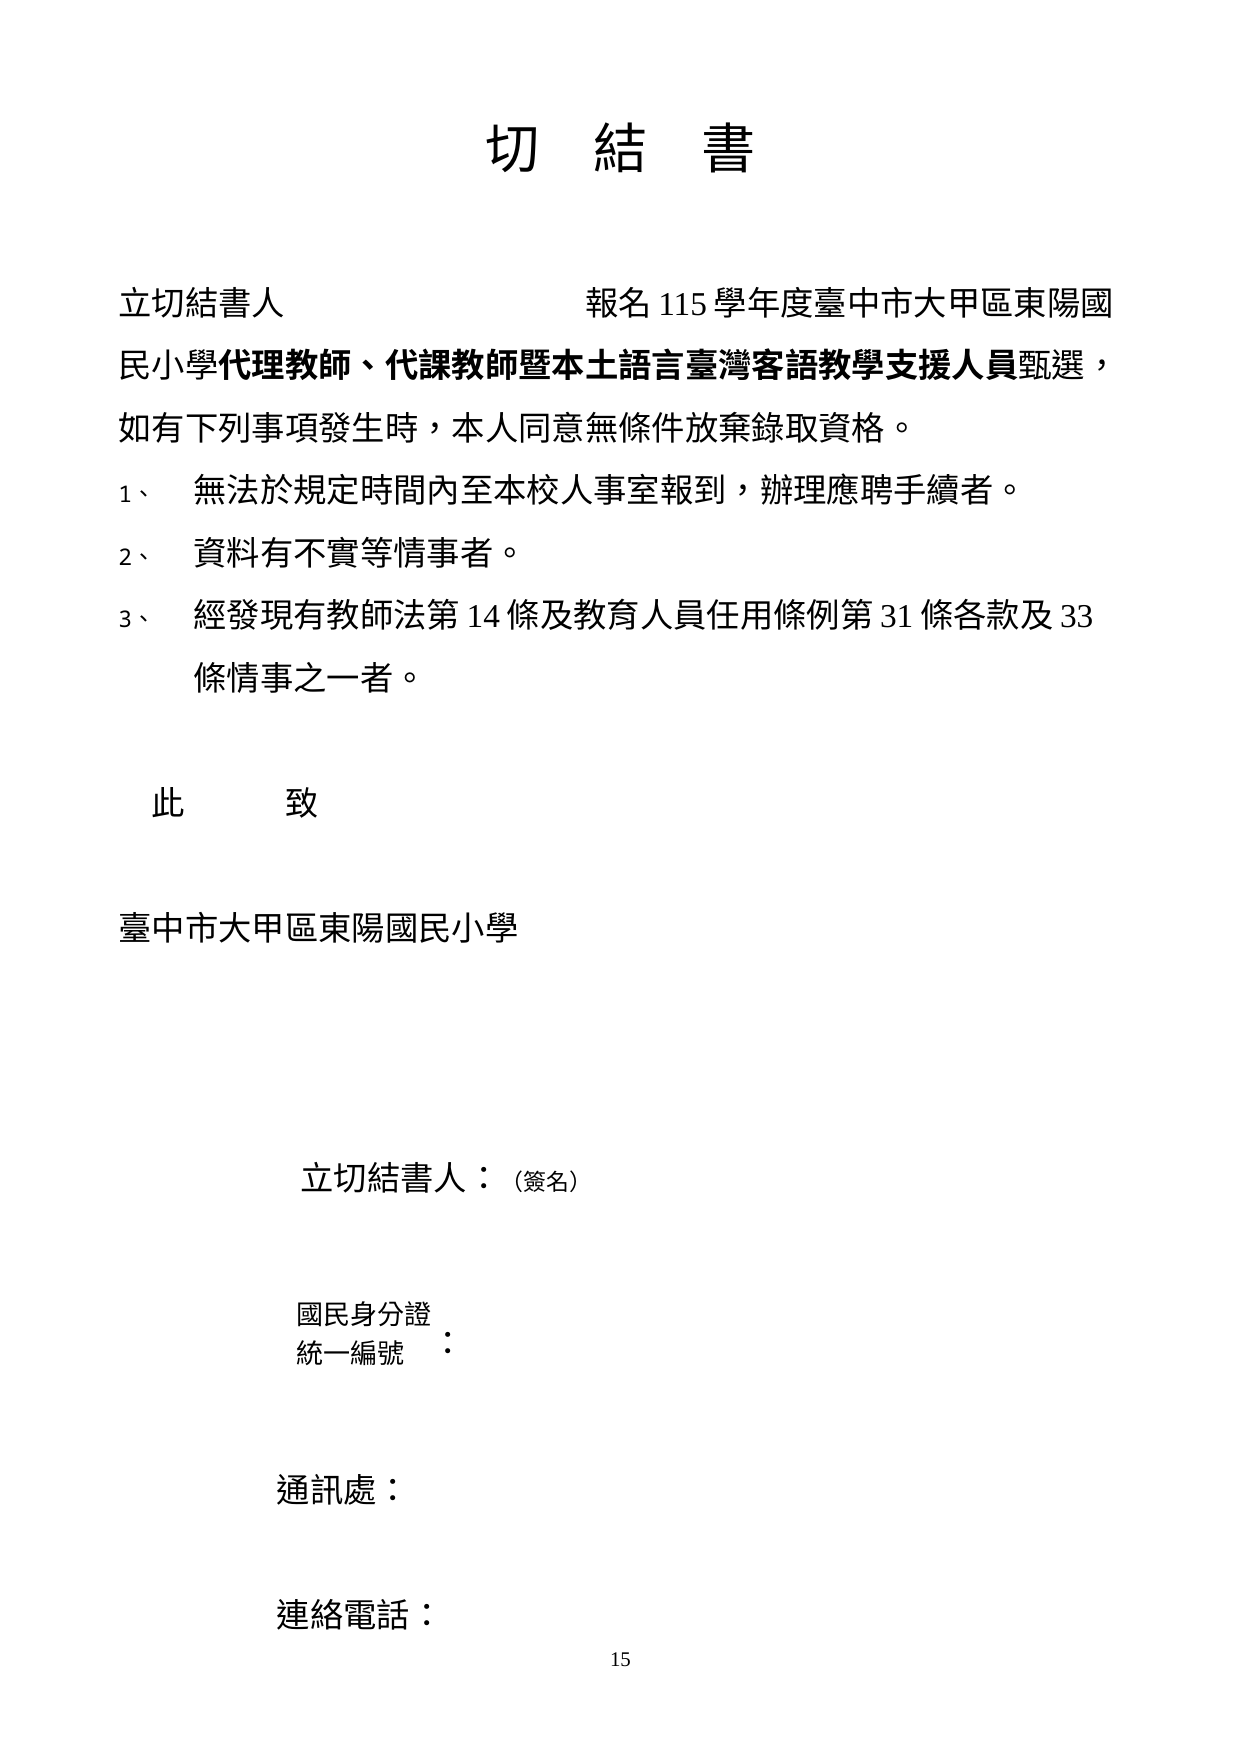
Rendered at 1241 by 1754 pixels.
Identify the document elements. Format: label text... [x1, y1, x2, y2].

list 經發現有教師法第14條及教育人員任用條例第31條各款及33條情事之一者。 [118, 572, 1122, 697]
list 無法於規定時間內至本校人事室報到，辦理應聘手續者。 [118, 447, 1122, 509]
text 立切結書人：（簽名） [118, 1134, 1122, 1197]
text 連絡電話： [118, 1572, 1122, 1634]
text 立切結書人 報名115學年度臺中市大甲區東陽國民小學代理教師、代課教師暨本土語言臺灣客語教學支援人員甄選，如有下列事項發生時，本人同意無條件放棄錄取資格。 [118, 259, 1122, 447]
text 此 致 [118, 759, 1122, 822]
text 切 結 書 [118, 72, 1122, 197]
text 通訊處： [118, 1447, 1122, 1509]
list 資料有不實等情事者。 [118, 509, 1122, 572]
text 臺中市大甲區東陽國民小學 [118, 884, 1122, 947]
text 國民身分證統一編號： [118, 1259, 1122, 1384]
